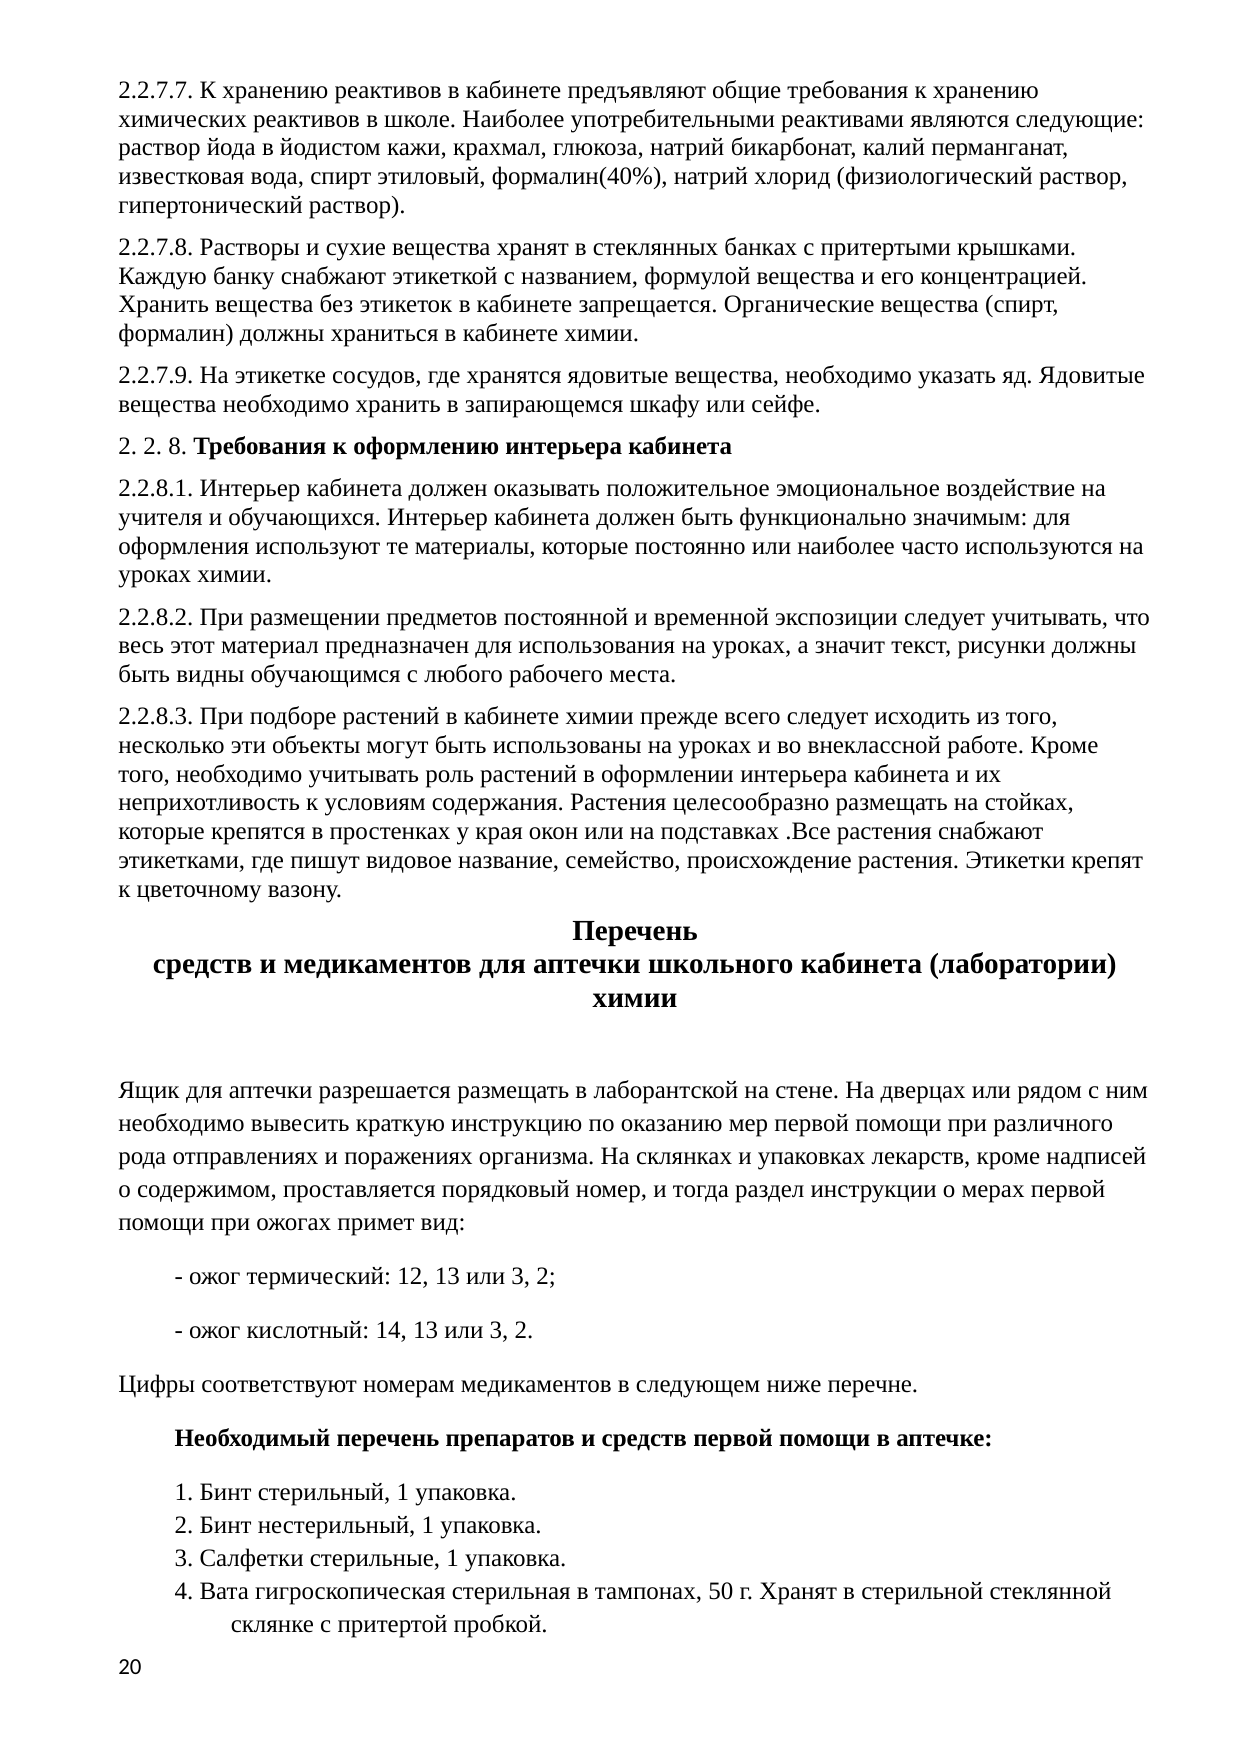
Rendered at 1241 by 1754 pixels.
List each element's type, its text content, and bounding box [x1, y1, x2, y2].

text 2.2.7.7. К хранению реактивов в кабинете предъявляют общие требования к хранению химических реактивов в школе. Наиболее употребительными реактивами являются следующие: раствор йода в йодистом кажи, крахмал, глюкоза, натрий бикарбонат, калий перманганат, известковая вода, спирт этиловый, формалин(40%), натрий хлорид (физиологический раствор, гипертонический раствор). [118, 75, 1152, 219]
text 2.2.7.9. На этикетке сосудов, где хранятся ядовитые вещества, необходимо указать яд. Ядовитые вещества необходимо хранить в запирающемся шкафу или сейфе. [118, 360, 1152, 418]
subtitle Перечень [118, 913, 1152, 946]
text 2.2.8.2. При размещении предметов постоянной и временной экспозиции следует учитывать, что весь этот материал предназначен для использования на уроках, а значит текст, рисунки должны быть видны обучающимся с любого рабочего места. [118, 602, 1152, 688]
text - ожог термический: 12, 13 или 3, 2; [174, 1261, 1152, 1290]
text Ящик для аптечки разрешается размещать в лаборантской на стене. На дверцах или рядом с ним необходимо вывесить краткую инструкцию по оказанию мер первой помощи при различного рода отправлениях и поражениях организма. На склянках и упаковках лекарств, кроме надписей о содержимом, проставляется порядковый номер, и тогда раздел инструкции о мерах первой помощи при ожогах примет вид: [118, 1075, 1152, 1236]
text 1. Бинт стерильный, 1 упаковка. [174, 1477, 1152, 1505]
text 4. Вата гигроскопическая стерильная в тампонах, 50 г. Хранят в стерильной стеклянной склянке с притертой пробкой. [174, 1576, 1152, 1637]
subtitle средств и медикаментов для аптечки школьного кабинета (лаборатории) химии [118, 946, 1152, 1013]
text - ожог кислотный: 14, 13 или 3, 2. [174, 1315, 1152, 1344]
text 2.2.8.3. При подборе растений в кабинете химии прежде всего следует исходить из того, несколько эти объекты могут быть использованы на уроках и во внеклассной работе. Кроме того, необходимо учитывать роль растений в оформлении интерьера кабинета и их неприхотливость к условиям содержания. Растения целесообразно размещать на стойках, которые крепятся в простенках у края окон или на подставках .Все растения снабжают этикетками, где пишут видовое название, семейство, происхождение растения. Этикетки крепят к цветочному вазону. [118, 701, 1152, 902]
text 2. 2. 8. Требования к оформлению интерьера кабинета [118, 431, 1152, 460]
text 3. Салфетки стерильные, 1 упаковка. [174, 1543, 1152, 1571]
text 2.2.7.8. Растворы и сухие вещества хранят в стеклянных банках с притертыми крышками. Каждую банку снабжают этикеткой с названием, формулой вещества и его концентрацией. Хранить вещества без этикеток в кабинете запрещается. Органические вещества (спирт, формалин) должны храниться в кабинете химии. [118, 232, 1152, 347]
text 2. Бинт нестерильный, 1 упаковка. [174, 1510, 1152, 1538]
text Необходимый перечень препаратов и средств первой помощи в аптечке: [174, 1423, 1152, 1452]
text 2.2.8.1. Интерьер кабинета должен оказывать положительное эмоциональное воздействие на учителя и обучающихся. Интерьер кабинета должен быть функционально значимым: для оформления используют те материалы, которые постоянно или наиболее часто используются на уроках химии. [118, 473, 1152, 588]
text Цифры соответствуют номерам медикаментов в следующем ниже перечне. [118, 1369, 1152, 1398]
